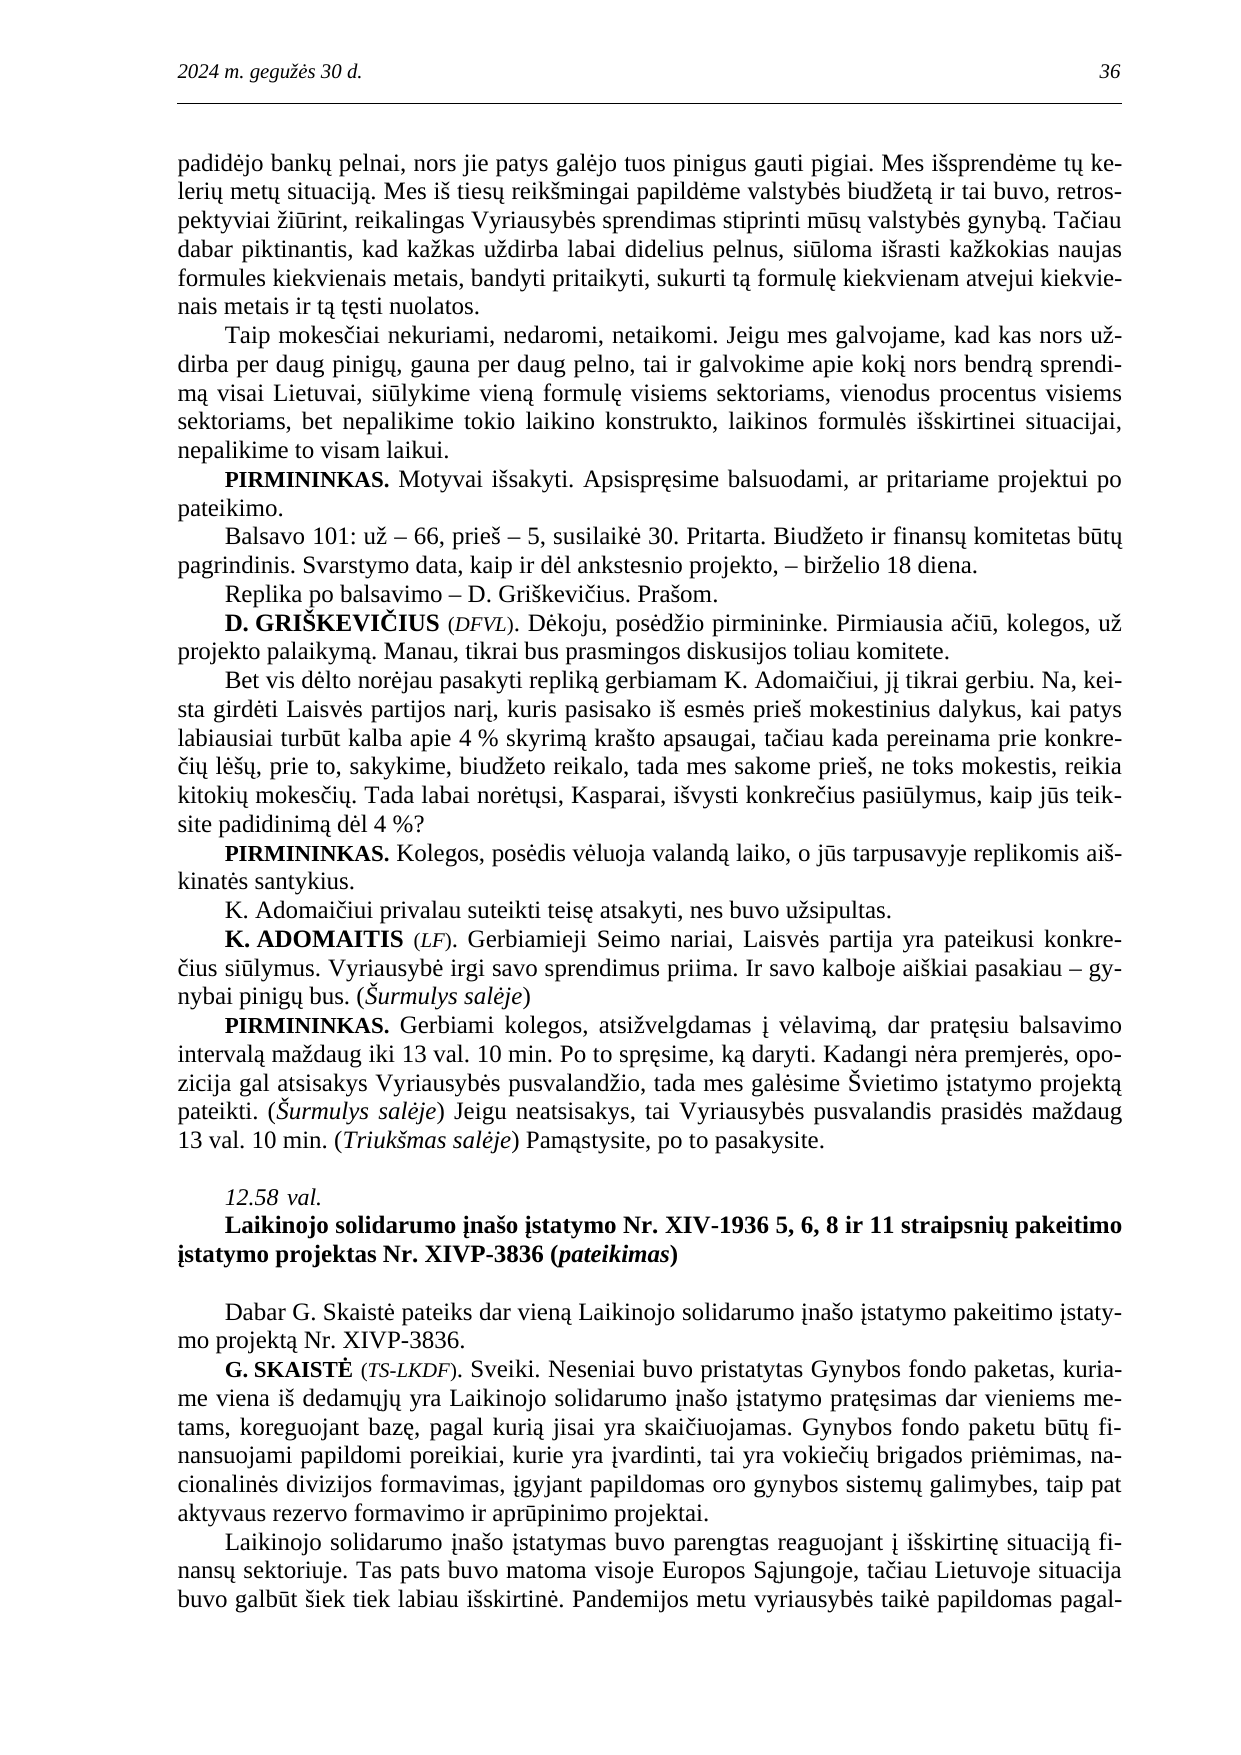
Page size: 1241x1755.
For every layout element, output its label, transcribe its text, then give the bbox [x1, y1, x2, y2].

text K. Ado­mai­čiui pri­va­lau su­teik­ti tei­sę at­sa­ky­ti, nes bu­vo už­si­pul­tas. [177, 895, 1122, 924]
text PIRMININKAS. Ko­le­gos, po­sė­dis vė­luo­ja va­lan­dą lai­ko, o jūs tar­pu­sa­vy­je re­pli­ko­mis aiš­ki­na­tės san­ty­kius. [177, 838, 1122, 895]
text Lai­ki­no­jo so­li­da­ru­mo įna­šo įsta­ty­mo Nr. XIV-1936 5, 6, 8 ir 11 straips­nių pa­kei­ti­mo įsta­ty­mo pro­jek­tas Nr. XIVP-3836 (pa­tei­ki­mas) [177, 1210, 1122, 1268]
text Re­pli­ka po bal­sa­vi­mo – D. Griš­ke­vi­čius. Pra­šom. [177, 579, 1122, 608]
text Bal­sa­vo 101: už – 66, prieš – 5, su­si­lai­kė 30. Pri­tar­ta. Biu­dže­to ir fi­nan­sų ko­mi­te­tas bū­tų pa­grin­di­nis. Svars­ty­mo da­ta, kaip ir dėl anks­tes­nio pro­jek­to, – bir­že­lio 18 die­na. [177, 521, 1122, 579]
text Da­bar G. Skais­tė pa­teiks dar vie­ną Lai­ki­no­jo so­li­da­ru­mo įna­šo įsta­ty­mo pa­kei­ti­mo įsta­ty­mo pro­jek­tą Nr. XIVP-3836. [177, 1297, 1122, 1354]
text PIRMININKAS. Ger­bia­mi ko­le­gos, at­si­žvelg­da­mas į vė­la­vi­mą, dar pra­tę­siu bal­sa­vi­mo in­ter­va­lą maž­daug iki 13 val. 10 min. Po to sprę­si­me, ką da­ry­ti. Ka­dan­gi nė­ra prem­je­rės, opo­zi­ci­ja gal at­si­sa­kys Vy­riau­sy­bės pus­va­lan­džio, ta­da mes ga­lė­si­me Švie­ti­mo įsta­ty­mo pro­jek­tą pa­teik­ti. (Šur­mu­lys sa­lė­je) Jei­gu ne­at­si­sa­kys, tai Vy­riau­sy­bės pus­va­lan­dis pra­si­dės maž­daug 13 val. 10 min. (Triukš­mas sa­lė­je) Pa­mąs­ty­si­te, po to pa­sa­ky­si­te. [177, 1010, 1122, 1154]
text 12.58 val. [224, 1183, 1122, 1210]
text PIRMININKAS. Mo­ty­vai iš­sa­ky­ti. Ap­si­sprę­si­me bal­suo­da­mi, ar pri­ta­ria­me pro­jek­tui po pa­tei­ki­mo. [177, 464, 1122, 521]
text Taip mo­kes­čiai ne­ku­ria­mi, ne­da­ro­mi, ne­tai­ko­mi. Jei­gu mes gal­vo­ja­me, kad kas nors už­dir­ba per daug pi­ni­gų, gau­na per daug pel­no, tai ir gal­vo­ki­me apie ko­kį nors ben­drą spren­di­mą vi­sai Lie­tu­vai, siū­ly­ki­me vie­ną for­mu­lę vi­siems sek­to­riams, vie­no­dus pro­cen­tus vi­siems sek­to­riams, bet ne­pa­li­ki­me to­kio lai­ki­no kon­struk­to, lai­ki­nos for­mu­lės iš­skir­ti­nei si­tu­a­ci­jai, ne­pa­li­ki­me to vi­sam lai­kui. [177, 320, 1122, 464]
text G. SKAISTĖ (TS-LKDF). Svei­ki. Ne­se­niai bu­vo pri­sta­ty­tas Gy­ny­bos fon­do pa­ke­tas, ku­ria­me vie­na iš de­da­mų­jų yra Lai­ki­no­jo so­li­da­ru­mo įna­šo įsta­ty­mo pra­tę­si­mas dar vie­niems me­tams, ko­re­guo­jant ba­zę, pa­gal ku­rią ji­sai yra skai­čiuo­ja­mas. Gy­ny­bos fon­do pa­ke­tu bū­tų fi­nan­suo­ja­mi pa­pil­do­mi po­rei­kiai, ku­rie yra įvar­din­ti, tai yra vo­kie­čių bri­ga­dos pri­ėmi­mas, na­cio­na­li­nės di­vi­zi­jos for­ma­vi­mas, įgy­jant pa­pil­do­mas oro gy­ny­bos sis­te­mų ga­li­my­bes, taip pat ak­ty­vaus re­zer­vo for­ma­vi­mo ir ap­rū­pi­ni­mo pro­jek­tai. [177, 1354, 1122, 1527]
text pa­di­dė­jo ban­kų pel­nai, nors jie pa­tys ga­lė­jo tuos pi­ni­gus gau­ti pi­giai. Mes iš­spren­dė­me tų ke­le­rių me­tų si­tu­a­ci­ją. Mes iš tie­sų reikš­min­gai pa­pil­dė­me vals­ty­bės biu­dže­tą ir tai bu­vo, ret­ro­s­pek­ty­viai žiū­rint, rei­ka­lin­gas Vy­riau­sy­bės spren­di­mas stip­rin­ti mū­sų vals­ty­bės gy­ny­bą. Ta­čiau da­bar pik­ti­nan­tis, kad kaž­kas už­dir­ba la­bai di­de­lius pel­nus, siū­lo­ma iš­ras­ti kaž­ko­kias nau­jas for­mu­les kiek­vie­nais me­tais, ban­dy­ti pri­tai­ky­ti, su­kur­ti tą for­mu­lę kiek­vie­nam at­ve­jui kiek­vie­nais me­tais ir tą tęs­ti nuo­la­tos. [177, 148, 1122, 320]
text D. GRIŠKEVIČIUS (DFVL). Dė­ko­ju, po­sė­džio pir­mi­nin­ke. Pir­miau­sia ačiū, ko­le­gos, už pro­jek­to pa­lai­ky­mą. Ma­nau, tik­rai bus pra­smin­gos dis­ku­si­jos to­liau ko­mi­te­te. [177, 608, 1122, 665]
text K. ADOMAITIS (LF). Ger­bia­mie­ji Sei­mo na­riai, Lais­vės par­ti­ja yra pa­tei­ku­si kon­kre­čius siū­ly­mus. Vy­riau­sy­bė ir­gi sa­vo spren­di­mus pri­ima. Ir sa­vo kal­bo­je aiš­kiai pa­sa­kiau – gy­ny­bai pi­ni­gų bus. (Šur­mu­lys sa­lė­je) [177, 924, 1122, 1010]
text Bet vis dėl­to no­rė­jau pa­sa­ky­ti re­pli­ką ger­bia­mam K. Ado­mai­čiui, jį tik­rai ger­biu. Na, kei­s­ta gir­dė­ti Lais­vės par­ti­jos na­rį, ku­ris pa­si­sa­ko iš es­mės prieš mo­kes­ti­nius da­ly­kus, kai pa­tys la­biau­siai tur­būt kal­ba apie 4 % sky­ri­mą kraš­to ap­sau­gai, ta­čiau ka­da per­ei­na­ma prie kon­kre­čių lė­šų, prie to, sa­ky­ki­me, biu­dže­to rei­ka­lo, ta­da mes sa­ko­me prieš, ne toks mo­kes­tis, rei­kia ki­to­kių mo­kes­čių. Ta­da la­bai no­rė­tų­si, Kas­pa­rai, iš­vys­ti kon­kre­čius pa­siū­ly­mus, kaip jūs teik­si­te pa­di­di­ni­mą dėl 4 %? [177, 665, 1122, 838]
text Lai­ki­no­jo so­li­da­ru­mo įna­šo įsta­ty­mas bu­vo pa­reng­tas re­a­guo­jant į iš­skir­ti­nę si­tu­a­ci­ją fi­nan­sų sek­to­riu­je. Tas pats bu­vo ma­to­ma vi­so­je Eu­ro­pos Są­jun­go­je, ta­čiau Lie­tu­vo­je si­tu­a­ci­ja bu­vo gal­būt šiek tiek la­biau iš­skir­ti­nė. Pan­de­mi­jos me­tu vy­riau­sy­bės tai­kė pa­pil­do­mas pa­gal­ [177, 1527, 1122, 1613]
